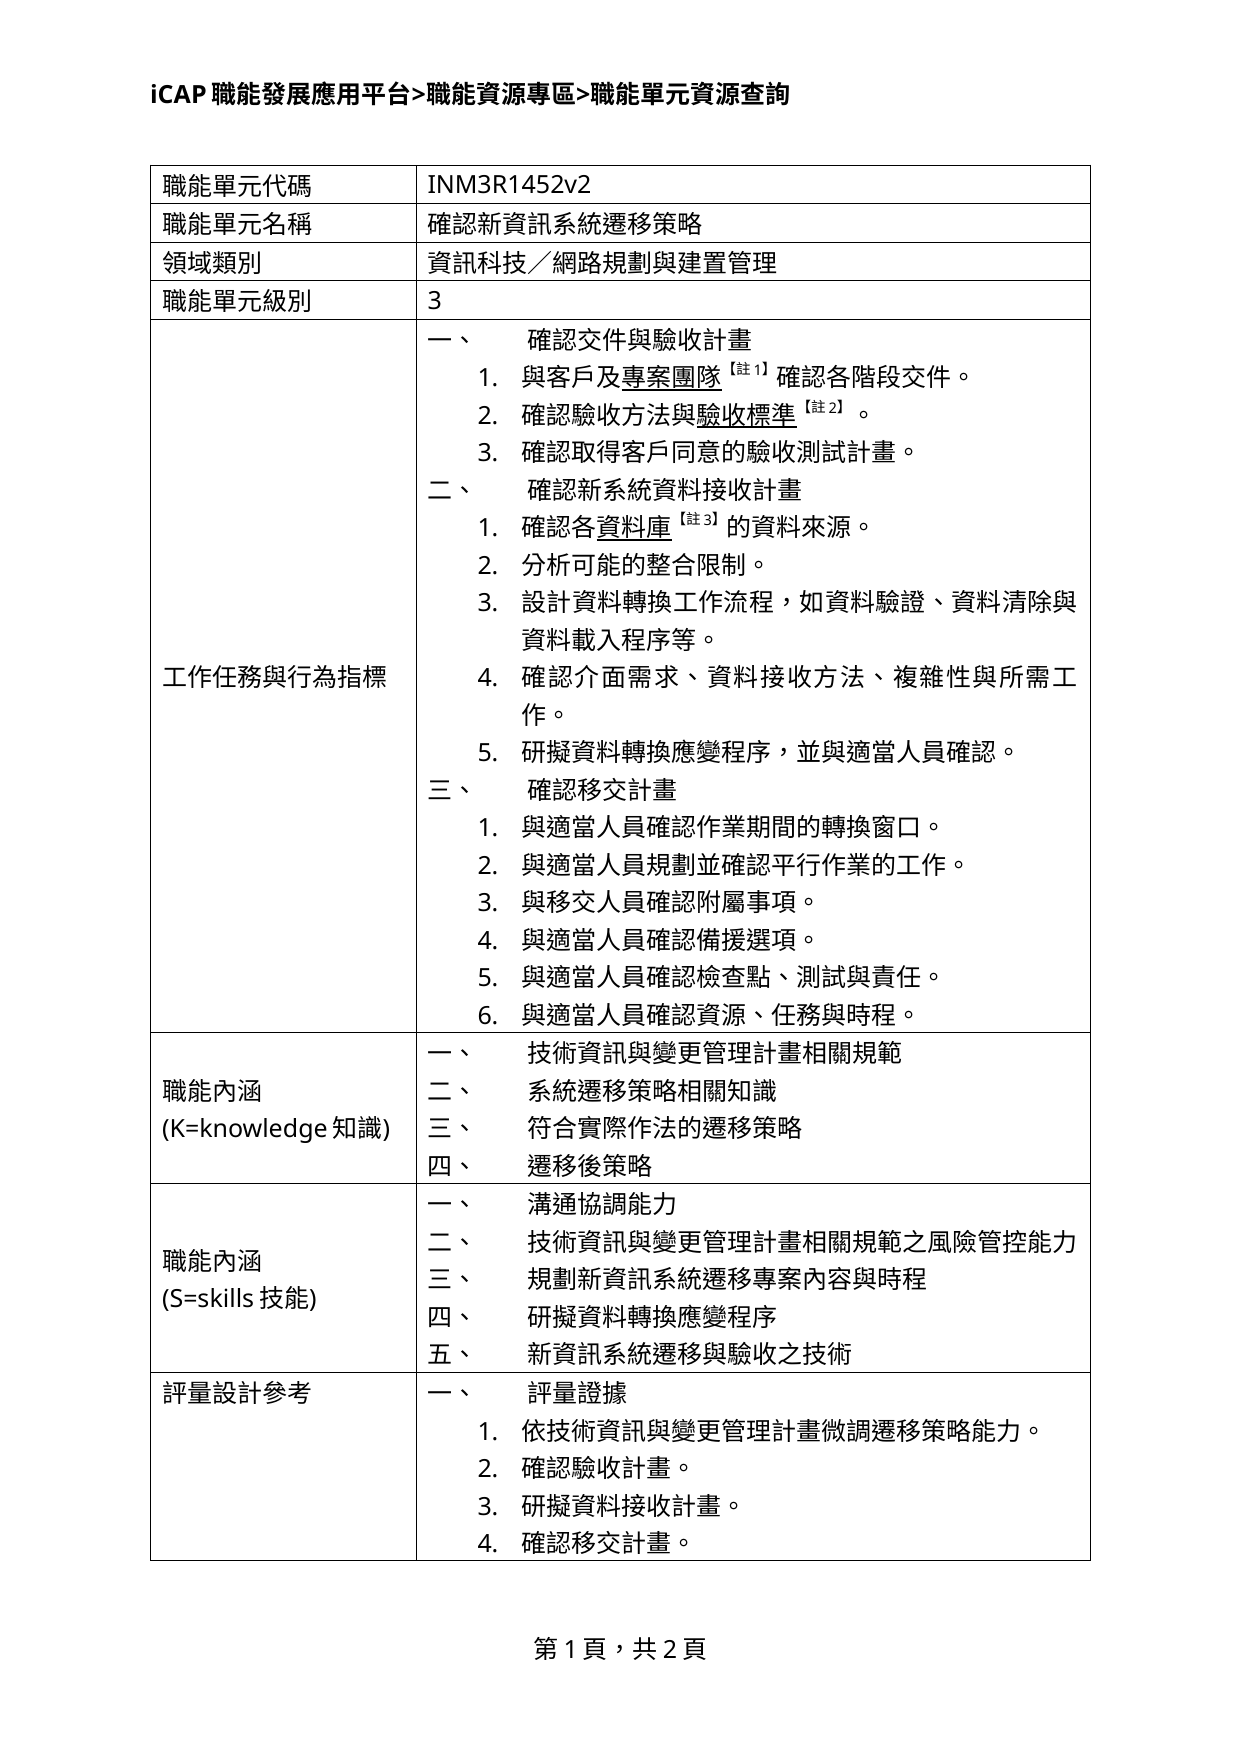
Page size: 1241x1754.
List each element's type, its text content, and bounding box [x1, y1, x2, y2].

table_cell 職能內涵 (S=skills技能) [151, 1184, 416, 1372]
table_cell 職能單元名稱 [151, 204, 416, 242]
table_header 職能單元代碼 [151, 166, 416, 203]
table_cell 技術資訊與變更管理計畫相關規範 系統遷移策略相關知識 符合實際作法的遷移策略 遷移後策略 [417, 1033, 1090, 1183]
table_cell 領域類別 [151, 243, 416, 280]
table_cell 確認新資訊系統遷移策略 [417, 204, 1090, 242]
table_cell 溝通協調能力 技術資訊與變更管理計畫相關規範之風險管控能力 規劃新資訊系統遷移專案內容與時程 研擬資料轉換應變程序 新資訊系統遷移與驗收之技術 [417, 1184, 1090, 1372]
table_header INM3R1452v2 [417, 166, 1090, 203]
table_cell 資訊科技／網路規劃與建置管理 [417, 243, 1090, 280]
table_cell 3 [417, 281, 1090, 319]
table_cell 工作任務與行為指標 [151, 320, 416, 1032]
table_cell 職能內涵 (K=knowledge知識) [151, 1033, 416, 1183]
table_cell 職能單元級別 [151, 281, 416, 319]
table_cell 評量證據 依技術資訊與變更管理計畫微調遷移策略能力。 確認驗收計畫。 研擬資料接收計畫。 確認移交計畫。 評量情境與資源 相關先備條件如：IT技術規格、變更管理計畫、驗收測試計畫、IT安全保證規範。 視情況與其他單位進行工作場域與工作職責方面的全面性評量。 評量流程與技巧須因地、因人制宜。 必要時提供適當的學習和評量協助。 提供特殊需求人士使用的所需設備與支援。 評量方法 觀察受評者研擬所需的資料轉換應變程序。 口頭或書面提問，評量受評者解讀軟體規格、切換與測試網路設備的知識。 若採實習評量，宜結合目標提問方式進行評量所需知識。 [417, 1373, 1090, 1560]
table_cell 確認交件與驗收計畫 與客戶及專案團隊【註1】確認各階段交件。 確認驗收方法與驗收標準【註2】。 確認取得客戶同意的驗收測試計畫。 確認新系統資料接收計畫 確認各資料庫【註3】的資料來源。 分析可能的整合限制。 設計資料轉換工作流程，如資料驗證、資料清除與資料載入程序等。 確認介面需求、資料接收方法、複雜性與所需工作。 研擬資料轉換應變程序，並與適當人員確認。 確認移交計畫 與適當人員確認作業期間的轉換窗口。 與適當人員規劃並確認平行作業的工作。 與移交人員確認附屬事項。 與適當人員確認備援選項。 與適當人員確認檢查點、測試與責任。 與適當人員確認資源、任務與時程。 [417, 320, 1090, 1032]
table_cell 評量設計參考 [151, 1373, 416, 1560]
